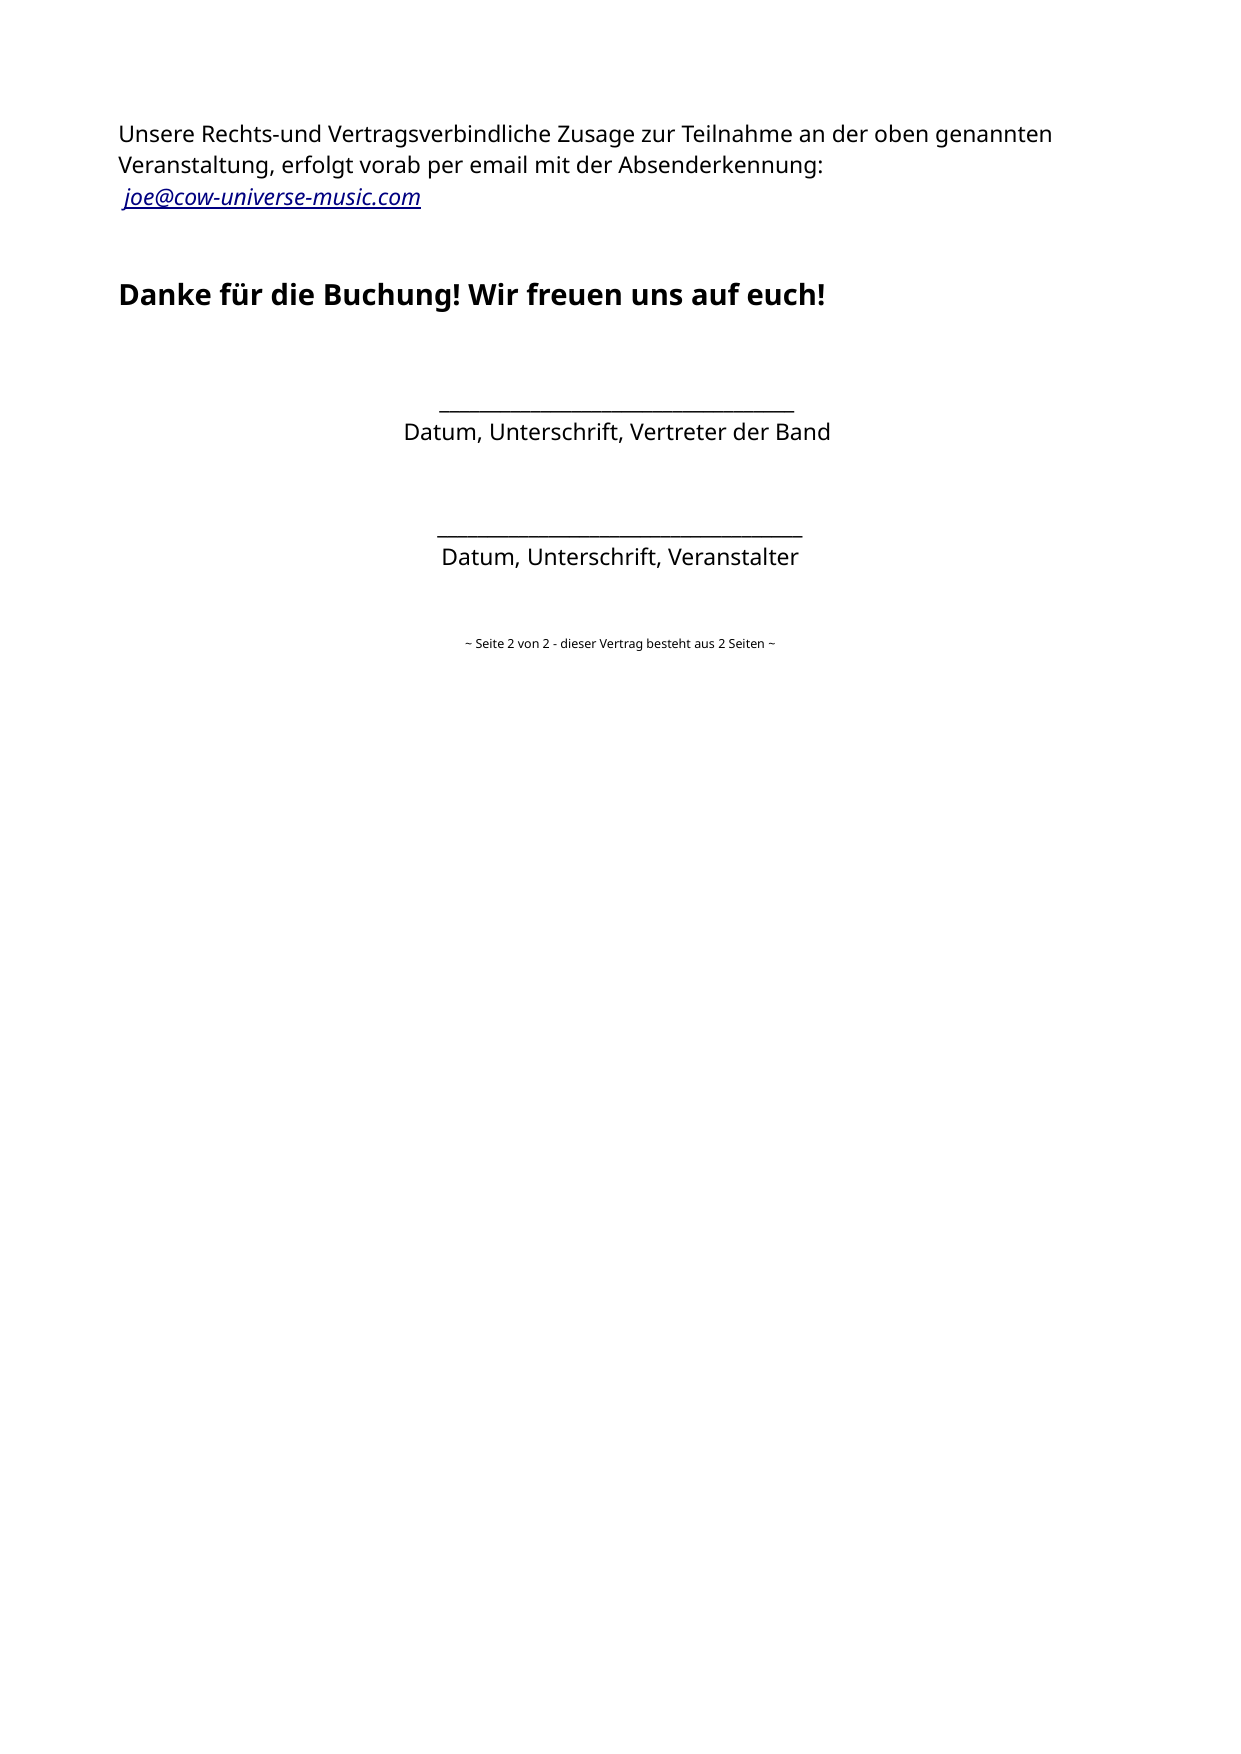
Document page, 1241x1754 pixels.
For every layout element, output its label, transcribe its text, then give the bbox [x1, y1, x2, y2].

text ____________________________________ [118, 510, 1122, 541]
text Datum, Unterschrift, Veranstalter ~ Seite 2 von 2 - dieser Vertrag besteht aus 2 Seiten ~ [118, 541, 1122, 652]
text Datum, Unterschrift, Vertreter der Band [118, 416, 1122, 447]
text Unsere Rechts-und Vertragsverbindliche Zusage zur Teilnahme an der oben genannten Veranstaltung, erfolgt vorab per email mit der Absenderkennung: joe@cow-universe-music.com Danke für die Buchung! Wir freuen uns auf euch! [118, 118, 1122, 314]
text ___________________________________ [118, 385, 1122, 416]
